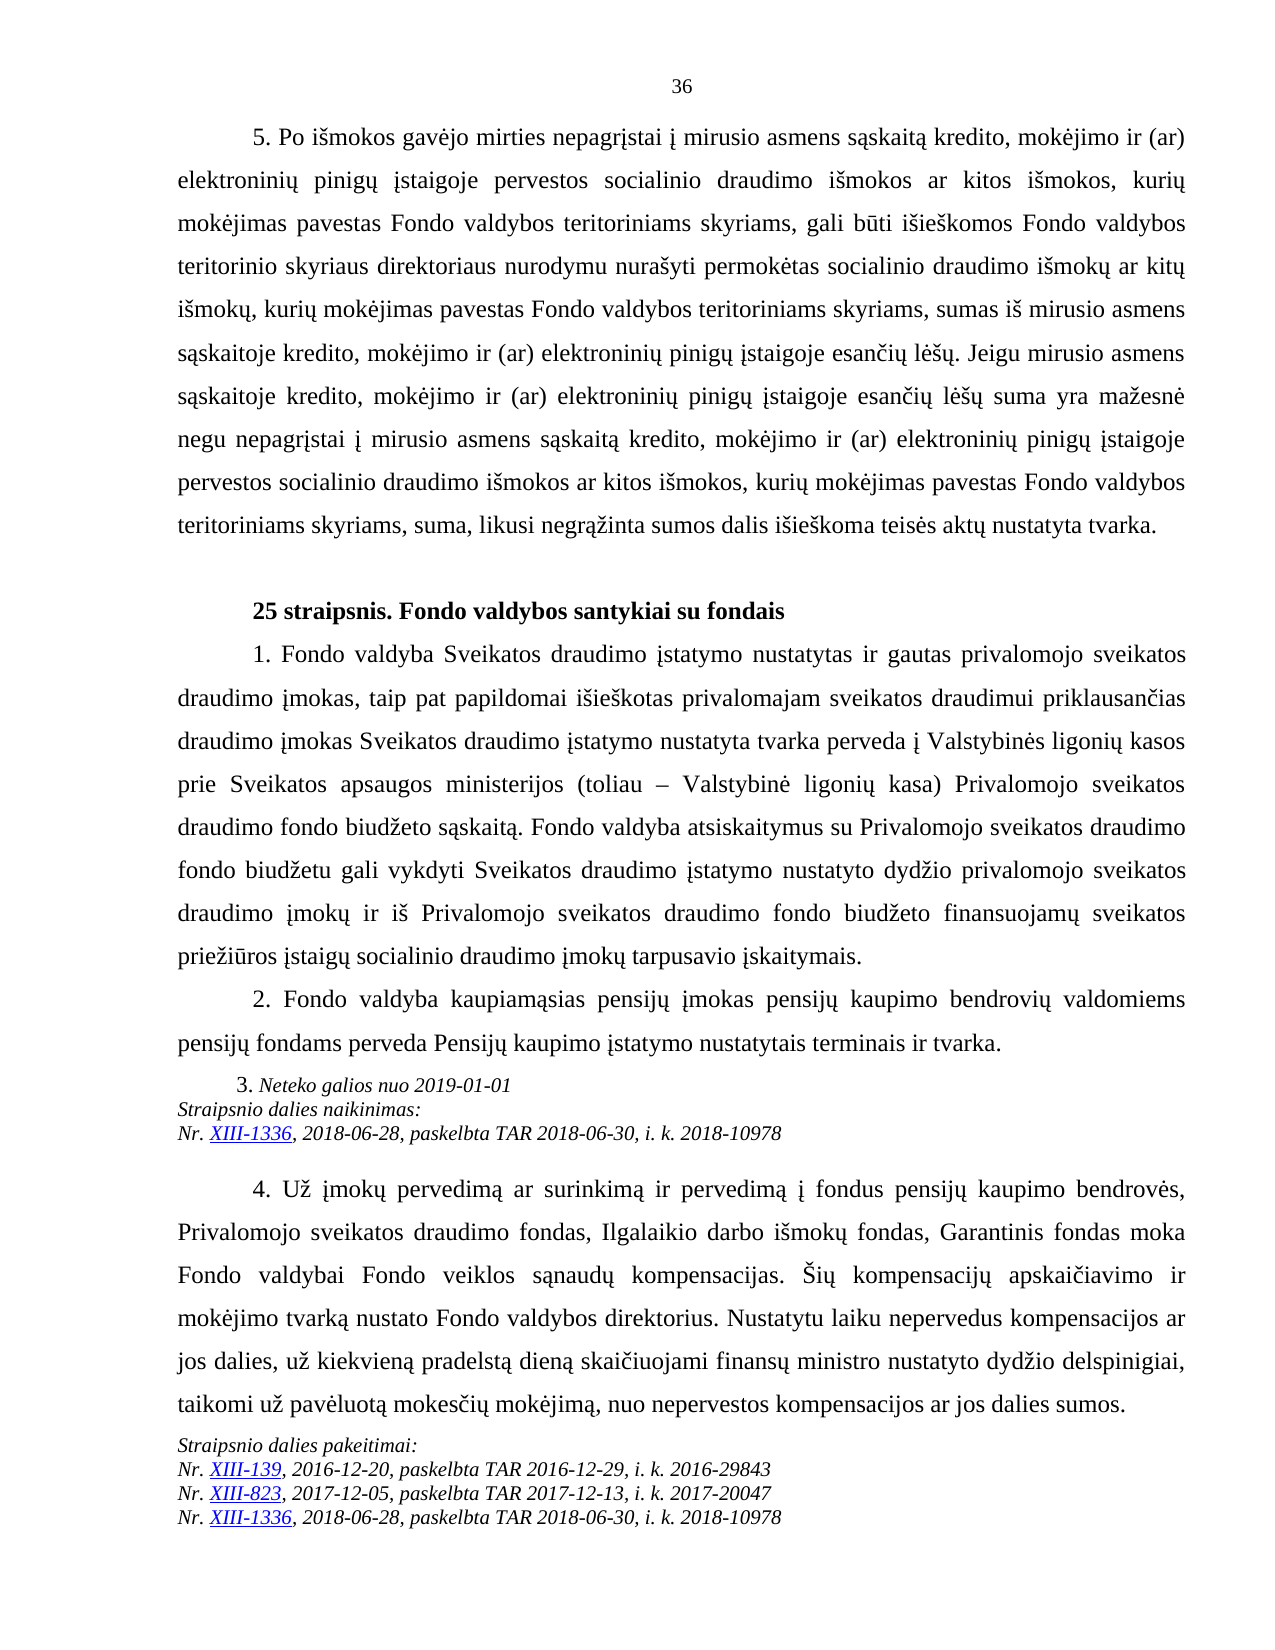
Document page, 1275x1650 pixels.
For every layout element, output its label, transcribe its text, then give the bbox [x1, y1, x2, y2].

text 5. Po išmokos gavėjo mirties nepagrįstai į mirusio asmens sąskaitą kredito, mokėjimo ir (ar) elektroninių pinigų įstaigoje pervestos socialinio draudimo išmokos ar kitos išmokos, kurių mokėjimas pavestas Fondo valdybos teritoriniams skyriams, gali būti išieškomos Fondo valdybos teritorinio skyriaus direktoriaus nurodymu nurašyti permokėtas socialinio draudimo išmokų ar kitų išmokų, kurių mokėjimas pavestas Fondo valdybos teritoriniams skyriams, sumas iš mirusio asmens sąskaitoje kredito, mokėjimo ir (ar) elektroninių pinigų įstaigoje esančių lėšų. Jeigu mirusio asmens sąskaitoje kredito, mokėjimo ir (ar) elektroninių pinigų įstaigoje esančių lėšų suma yra mažesnė negu nepagrįstai į mirusio asmens sąskaitą kredito, mokėjimo ir (ar) elektroninių pinigų įstaigoje pervestos socialinio draudimo išmokos ar kitos išmokos, kurių mokėjimas pavestas Fondo valdybos teritoriniams skyriams, suma, likusi negrąžinta sumos dalis išieškoma teisės aktų nustatyta tvarka. [177, 122, 1186, 539]
text Straipsnio dalies naikinimas: [177, 1097, 1186, 1121]
text Nr. XIII-1336, 2018-06-28, paskelbta TAR 2018-06-30, i. k. 2018-10978 [177, 1505, 1186, 1529]
text 25 straipsnis. Fondo valdybos santykiai su fondais [177, 596, 1186, 625]
text Nr. XIII-139, 2016-12-20, paskelbta TAR 2016-12-29, i. k. 2016-29843 [177, 1457, 1186, 1481]
text Straipsnio dalies pakeitimai: [177, 1433, 1186, 1457]
text 1. Fondo valdyba Sveikatos draudimo įstatymo nustatytas ir gautas privalomojo sveikatos draudimo įmokas, taip pat papildomai išieškotas privalomajam sveikatos draudimui priklausančias draudimo įmokas Sveikatos draudimo įstatymo nustatyta tvarka perveda į Valstybinės ligonių kasos prie Sveikatos apsaugos ministerijos (toliau – Valstybinė ligonių kasa) Privalomojo sveikatos draudimo fondo biudžeto sąskaitą. Fondo valdyba atsiskaitymus su Privalomojo sveikatos draudimo fondo biudžetu gali vykdyti Sveikatos draudimo įstatymo nustatyto dydžio privalomojo sveikatos draudimo įmokų ir iš Privalomojo sveikatos draudimo fondo biudžeto finansuojamų sveikatos priežiūros įstaigų socialinio draudimo įmokų tarpusavio įskaitymais. [177, 639, 1186, 970]
text Nr. XIII-823, 2017-12-05, paskelbta TAR 2017-12-13, i. k. 2017-20047 [177, 1481, 1186, 1505]
text Nr. XIII-1336, 2018-06-28, paskelbta TAR 2018-06-30, i. k. 2018-10978 [177, 1121, 1186, 1145]
text 2. Fondo valdyba kaupiamąsias pensijų įmokas pensijų kaupimo bendrovių valdomiems pensijų fondams perveda Pensijų kaupimo įstatymo nustatytais terminais ir tvarka. [177, 984, 1186, 1056]
text 4. Už įmokų pervedimą ar surinkimą ir pervedimą į fondus pensijų kaupimo bendrovės, Privalomojo sveikatos draudimo fondas, Ilgalaikio darbo išmokų fondas, Garantinis fondas moka Fondo valdybai Fondo veiklos sąnaudų kompensacijas. Šių kompensacijų apskaičiavimo ir mokėjimo tvarką nustato Fondo valdybos direktorius. Nustatytu laiku nepervedus kompensacijos ar jos dalies, už kiekvieną pradelstą dieną skaičiuojami finansų ministro nustatyto dydžio delspinigiai, taikomi už pavėluotą mokesčių mokėjimą, nuo nepervestos kompensacijos ar jos dalies sumos. [177, 1174, 1186, 1418]
text 3. Neteko galios nuo 2019-01-01 [177, 1071, 1186, 1097]
